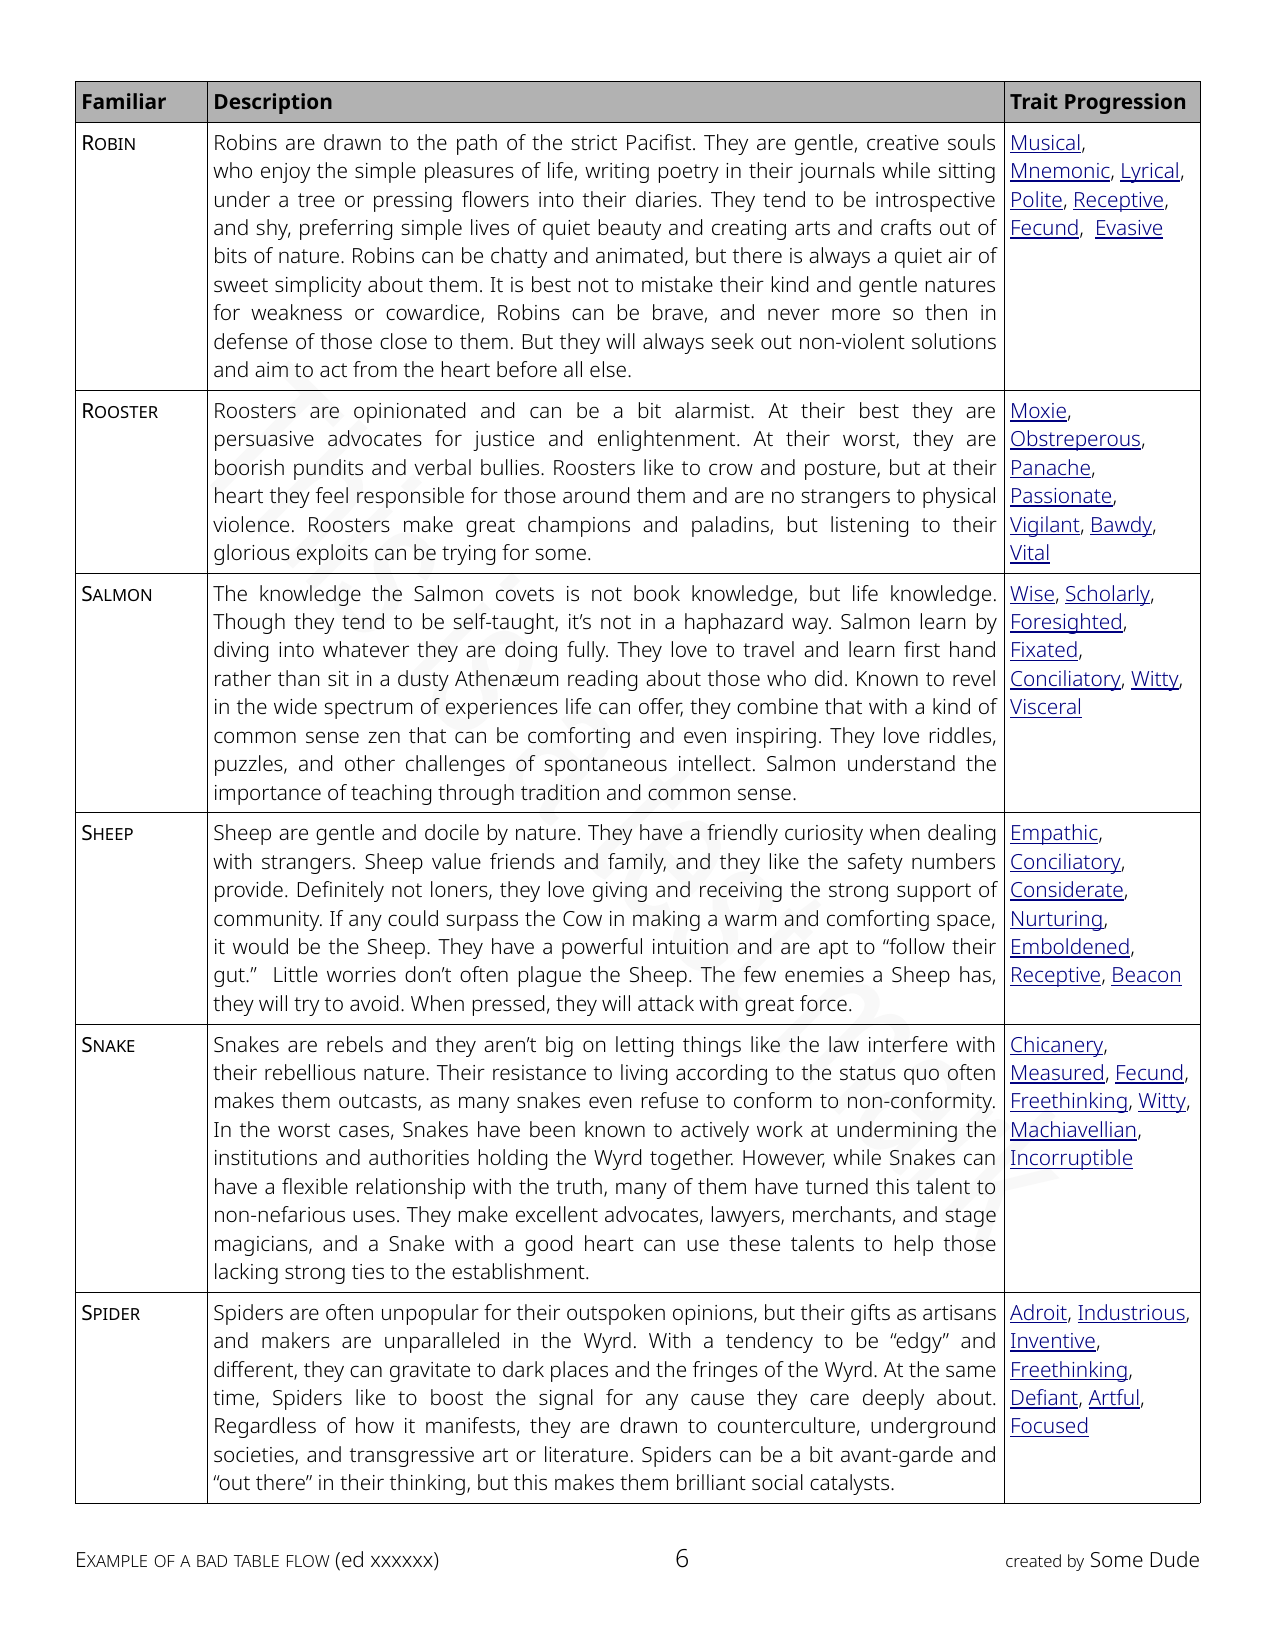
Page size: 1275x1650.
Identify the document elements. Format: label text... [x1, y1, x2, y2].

table_cell Roosters are opinionated and can be a bit alarmist. At their best they are persuasive advocates for justice and enlightenment. At their worst, they are boorish pundits and verbal bullies. Roosters like to crow and posture, but at their heart they feel responsible for those around them and are no strangers to physical violence. Roosters make great champions and paladins, but listening to their glorious exploits can be trying for some. [208, 391, 1004, 573]
table_cell Adroit, Industrious, Inventive, Freethinking, Defiant, Artful, Focused [1005, 1293, 1200, 1503]
table_header Description [208, 82, 1004, 122]
table_cell Rooster [76, 391, 207, 573]
table_cell Empathic, Conciliatory, Considerate, Nurturing, Emboldened, Receptive, Beacon [1005, 813, 1200, 1023]
table_cell Snakes are rebels and they aren’t big on letting things like the law interfere with their rebellious nature. Their resistance to living according to the status quo often makes them outcasts, as many snakes even refuse to conform to non-conformity. In the worst cases, Snakes have been known to actively work at undermining the institutions and authorities holding the Wyrd together. However, while Snakes can have a flexible relationship with the truth, many of them have turned this talent to non-nefarious uses. They make excellent advocates, lawyers, merchants, and stage magicians, and a Snake with a good heart can use these talents to help those lacking strong ties to the establishment. [208, 1025, 1004, 1292]
table_cell Musical, Mnemonic, Lyrical, Polite, Receptive, Fecund, Evasive [1005, 123, 1200, 390]
table_cell Spider [76, 1293, 207, 1503]
table_cell Snake [76, 1025, 207, 1292]
table_cell The knowledge the Salmon covets is not book knowledge, but life knowledge. Though they tend to be self-taught, it’s not in a haphazard way. Salmon learn by diving into whatever they are doing fully. They love to travel and learn first hand rather than sit in a dusty Athenæum reading about those who did. Known to revel in the wide spectrum of experiences life can offer, they combine that with a kind of common sense zen that can be comforting and even inspiring. They love riddles, puzzles, and other challenges of spontaneous intellect. Salmon understand the importance of teaching through tradition and common sense. [208, 574, 1004, 812]
table_cell Sheep are gentle and docile by nature. They have a friendly curiosity when dealing with strangers. Sheep value friends and family, and they like the safety numbers provide. Definitely not loners, they love giving and receiving the strong support of community. If any could surpass the Cow in making a warm and comforting space, it would be the Sheep. They have a powerful intuition and are apt to “follow their gut.” Little worries don’t often plague the Sheep. The few enemies a Sheep has, they will try to avoid. When pressed, they will attack with great force. [208, 813, 1004, 1023]
table_cell Spiders are often unpopular for their outspoken opinions, but their gifts as artisans and makers are unparalleled in the Wyrd. With a tendency to be “edgy” and different, they can gravitate to dark places and the fringes of the Wyrd. At the same time, Spiders like to boost the signal for any cause they care deeply about. Regardless of how it manifests, they are drawn to counterculture, underground societies, and transgressive art or literature. Spiders can be a bit avant-garde and “out there” in their thinking, but this makes them brilliant social catalysts. [208, 1293, 1004, 1503]
table_header Trait Progression [1005, 82, 1200, 122]
table_cell Robins are drawn to the path of the strict Pacifist. They are gentle, creative souls who enjoy the simple pleasures of life, writing poetry in their journals while sitting under a tree or pressing flowers into their diaries. They tend to be introspective and shy, preferring simple lives of quiet beauty and creating arts and crafts out of bits of nature. Robins can be chatty and animated, but there is always a quiet air of sweet simplicity about them. It is best not to mistake their kind and gentle natures for weakness or cowardice, Robins can be brave, and never more so then in defense of those close to them. But they will always seek out non-violent solutions and aim to act from the heart before all else. [208, 123, 1004, 390]
table_cell Sheep [76, 813, 207, 1023]
table_cell Moxie, Obstreperous, Panache, Passionate, Vigilant, Bawdy, Vital [1005, 391, 1200, 573]
table_header Familiar [76, 82, 207, 122]
table_cell Chicanery, Measured, Fecund, Freethinking, Witty, Machiavellian, Incorruptible [1005, 1025, 1200, 1292]
table_cell Robin [76, 123, 207, 390]
table_cell Salmon [76, 574, 207, 812]
table_cell Wise, Scholarly, Foresighted, Fixated, Conciliatory, Witty, Visceral [1005, 574, 1200, 812]
